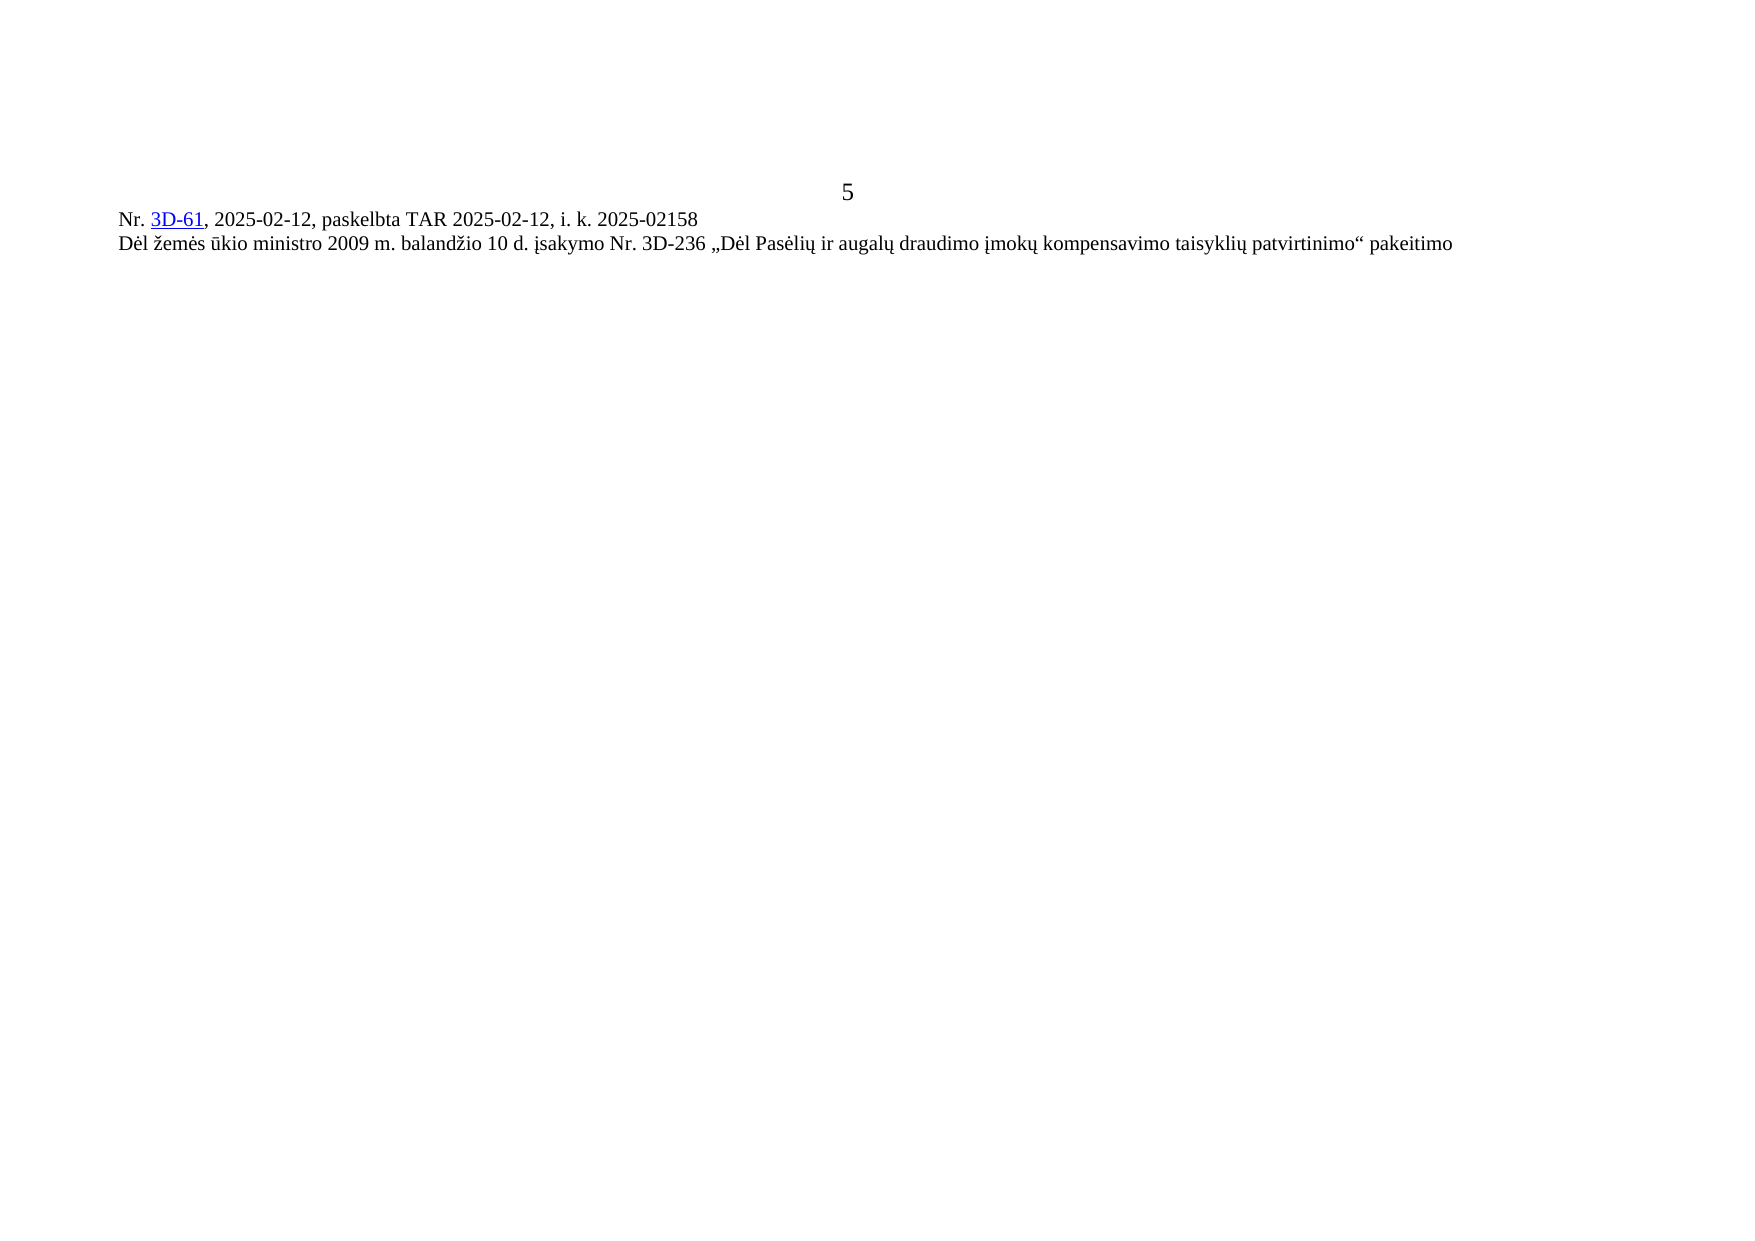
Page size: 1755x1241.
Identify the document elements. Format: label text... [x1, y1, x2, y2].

text Nr. 3D-61, 2025-02-12, paskelbta TAR 2025-02-12, i. k. 2025-02158 [118, 207, 1577, 231]
text Dėl žemės ūkio ministro 2009 m. balandžio 10 d. įsakymo Nr. 3D-236 „Dėl Pasėlių ir augalų draudimo įmokų kompensavimo taisyklių patvirtinimo“ pakeitimo [118, 231, 1577, 255]
